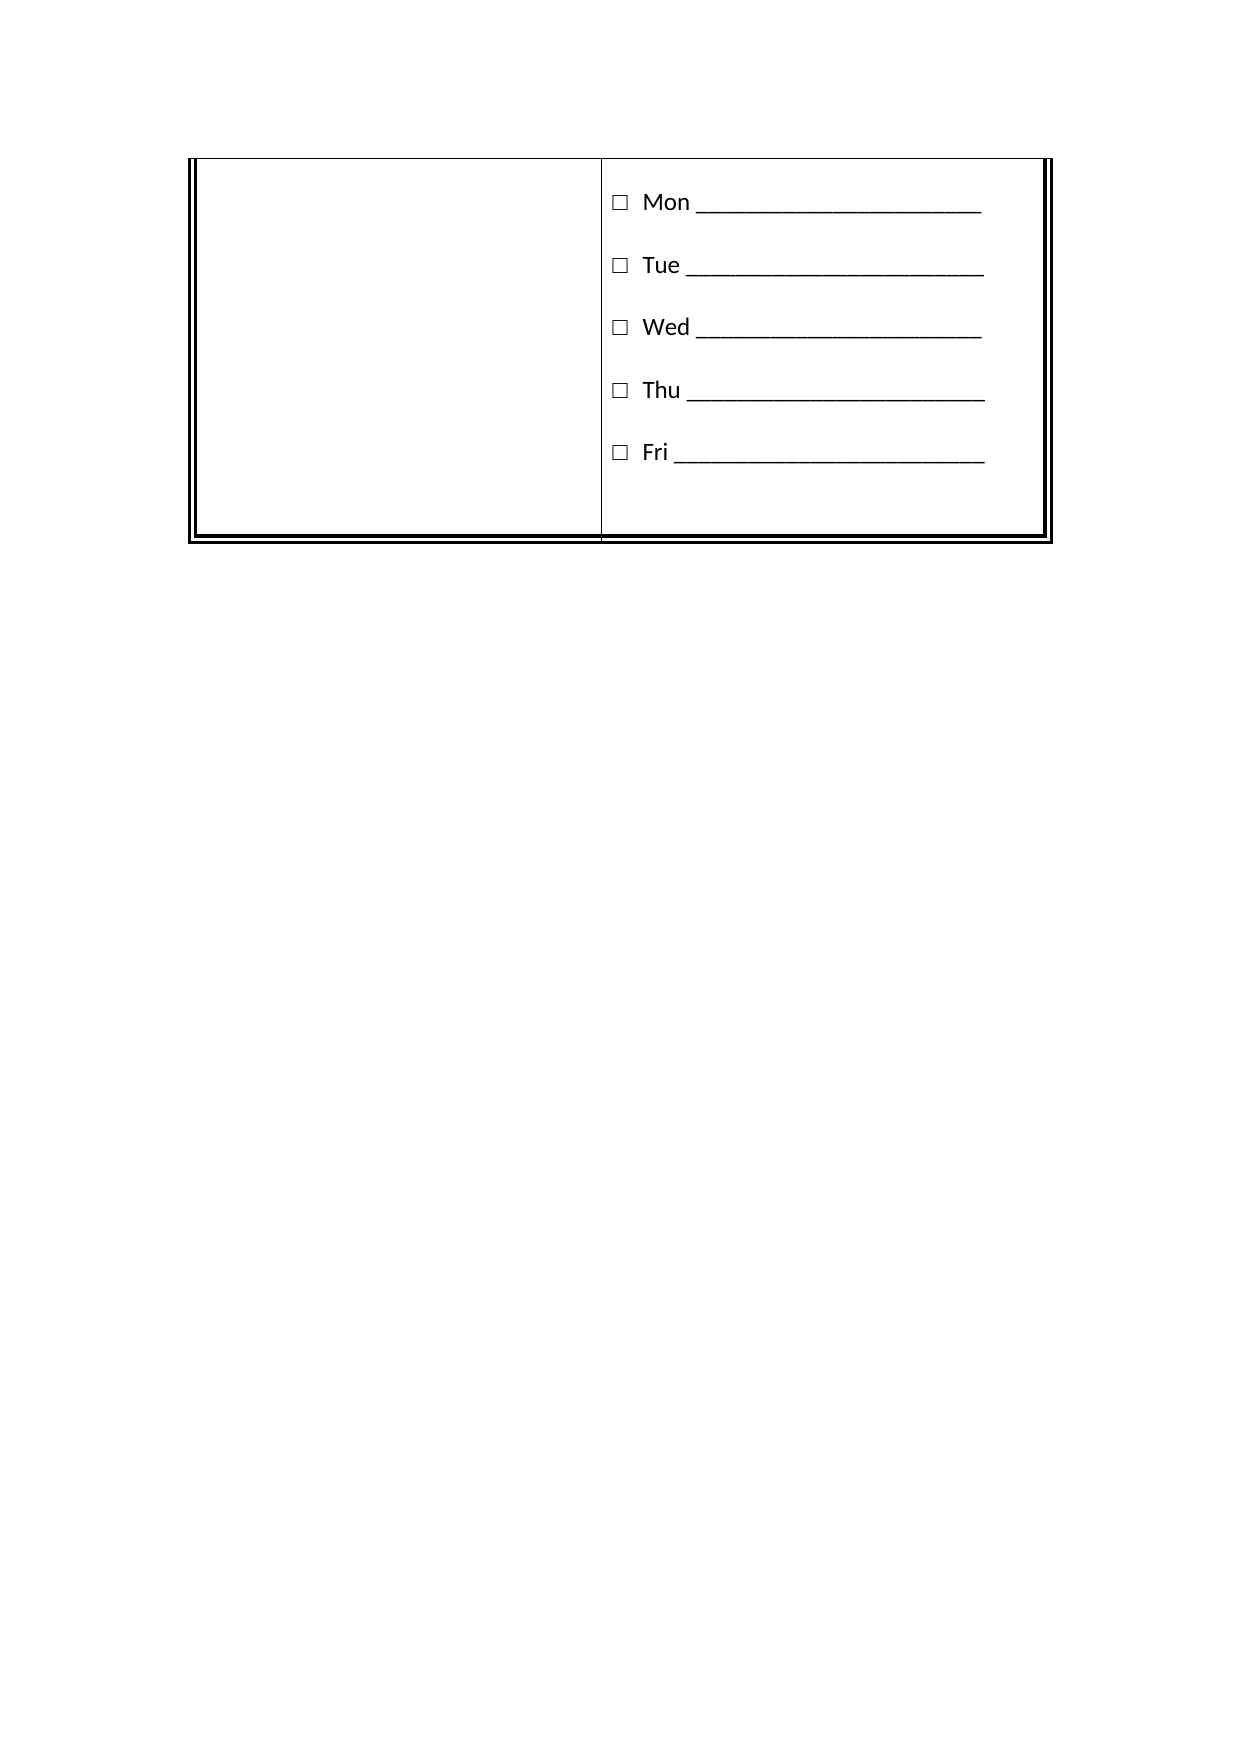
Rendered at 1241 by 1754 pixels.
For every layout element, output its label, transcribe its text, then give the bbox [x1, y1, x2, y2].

table_cell [197, 159, 601, 534]
table_cell □ Mon _______________________ □ Tue ________________________ □ Wed _______________________ □ Thu ________________________ □ Fri _________________________ [602, 159, 1043, 534]
